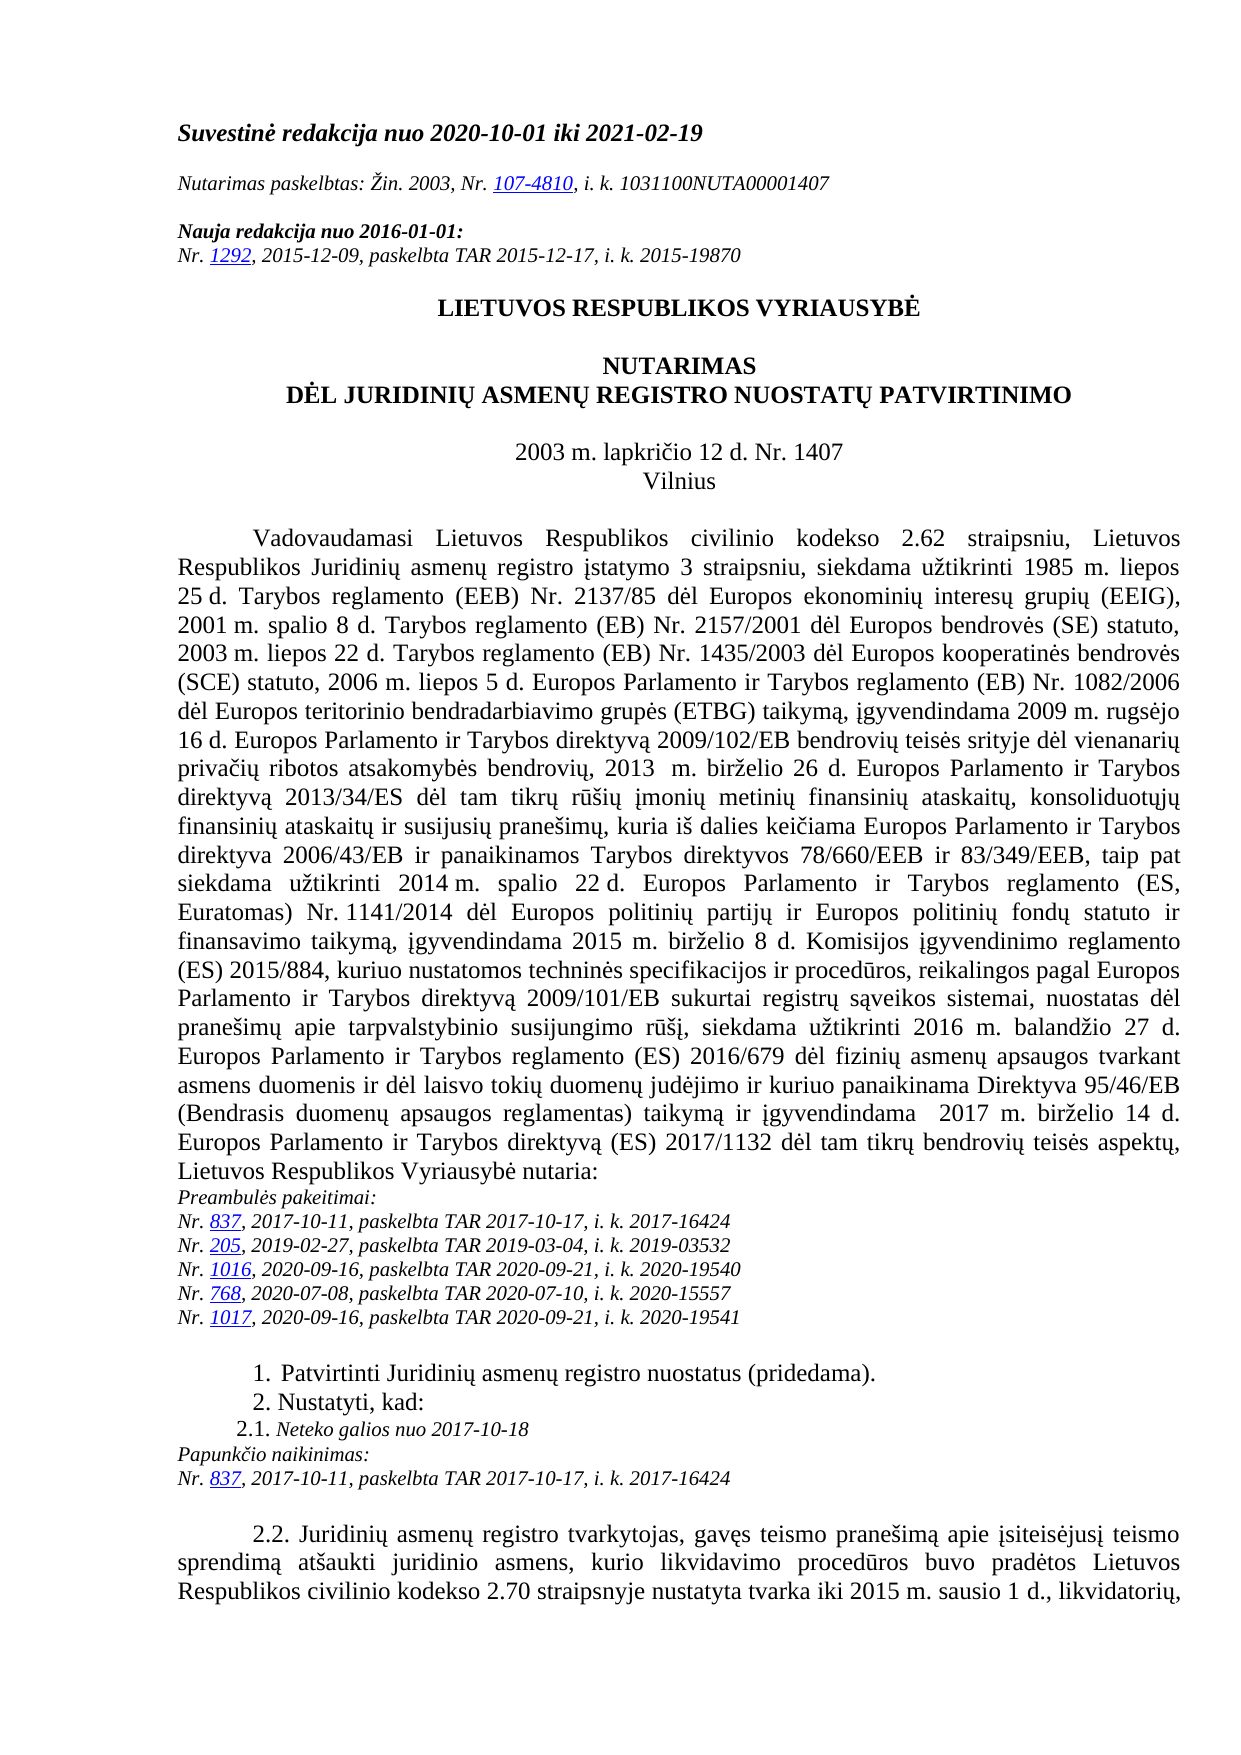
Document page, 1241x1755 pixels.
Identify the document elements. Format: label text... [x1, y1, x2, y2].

text Nr. 837, 2017-10-11, paskelbta TAR 2017-10-17, i. k. 2017-16424 [177, 1209, 1181, 1233]
text 1. Patvirtinti Juridinių asmenų registro nuostatus (pridedama). [177, 1358, 1181, 1387]
text NUTARIMAS [177, 351, 1181, 380]
text LIETUVOS RESPUBLIKOS VYRIAUSYBĖ [177, 293, 1181, 322]
text Vilnius [177, 466, 1181, 495]
text 2. Nustatyti, kad: [177, 1387, 1181, 1415]
text Nr. 1017, 2020-09-16, paskelbta TAR 2020-09-21, i. k. 2020-19541 [177, 1305, 1181, 1329]
text Preambulės pakeitimai: [177, 1185, 1181, 1209]
text Nr. 1292, 2015-12-09, paskelbta TAR 2015-12-17, i. k. 2015-19870 [177, 243, 1181, 267]
text Nauja redakcija nuo 2016-01-01: [177, 219, 1181, 243]
text Nr. 1016, 2020-09-16, paskelbta TAR 2020-09-21, i. k. 2020-19540 [177, 1257, 1181, 1281]
text 2003 m. lapkričio 12 d. Nr. 1407 [177, 437, 1181, 466]
text Suvestinė redakcija nuo 2020-10-01 iki 2021-02-19 [177, 118, 1181, 147]
text 2.1. Neteko galios nuo 2017-10-18 [177, 1415, 1181, 1442]
text Nr. 205, 2019-02-27, paskelbta TAR 2019-03-04, i. k. 2019-03532 [177, 1233, 1181, 1257]
text Vadovaudamasi Lietuvos Respublikos civilinio kodekso 2.62 straipsniu, Lietuvos Respublikos Juridinių asmenų registro įstatymo 3 straipsniu, siekdama užtikrinti 1985 m. liepos 25 d. Tarybos reglamento (EEB) Nr. 2137/85 dėl Europos ekonominių interesų grupių (EEIG), 2001 m. spalio 8 d. Tarybos reglamento (EB) Nr. 2157/2001 dėl Europos bendrovės (SE) statuto, 2003 m. liepos 22 d. Tarybos reglamento (EB) Nr. 1435/2003 dėl Europos kooperatinės bendrovės (SCE) statuto, 2006 m. liepos 5 d. Europos Parlamento ir Tarybos reglamento (EB) Nr. 1082/2006 dėl Europos teritorinio bendradarbiavimo grupės (ETBG) taikymą, įgyvendindama 2009 m. rugsėjo 16 d. Europos Parlamento ir Tarybos direktyvą 2009/102/EB bendrovių teisės srityje dėl vienanarių privačių ribotos atsakomybės bendrovių, 2013 m. birželio 26 d. Europos Parlamento ir Tarybos direktyvą 2013/34/ES dėl tam tikrų rūšių įmonių metinių finansinių ataskaitų, konsoliduotųjų finansinių ataskaitų ir susijusių pranešimų, kuria iš dalies keičiama Europos Parlamento ir Tarybos direktyva 2006/43/EB ir panaikinamos Tarybos direktyvos 78/660/EEB ir 83/349/EEB, taip pat siekdama užtikrinti 2014 m. spalio 22 d. Europos Parlamento ir Tarybos reglamento (ES, Euratomas) Nr. 1141/2014 dėl Europos politinių partijų ir Europos politinių fondų statuto ir finansavimo taikymą, įgyvendindama 2015 m. birželio 8 d. Komisijos įgyvendinimo reglamento (ES) 2015/884, kuriuo nustatomos techninės specifikacijos ir procedūros, reikalingos pagal Europos Parlamento ir Tarybos direktyvą 2009/101/EB sukurtai registrų sąveikos sistemai, nuostatas dėl pranešimų apie tarpvalstybinio susijungimo rūšį, siekdama užtikrinti 2016 m. balandžio 27 d. Europos Parlamento ir Tarybos reglamento (ES) 2016/679 dėl fizinių asmenų apsaugos tvarkant asmens duomenis ir dėl laisvo tokių duomenų judėjimo ir kuriuo panaikinama Direktyva 95/46/EB (Bendrasis duomenų apsaugos reglamentas) taikymą ir įgyvendindama 2017 m. birželio 14 d. Europos Parlamento ir Tarybos direktyvą (ES) 2017/1132 dėl tam tikrų bendrovių teisės aspektų, Lietuvos Respublikos Vyriausybė nutaria: [177, 523, 1181, 1185]
text Nutarimas paskelbtas: Žin. 2003, Nr. 107-4810, i. k. 1031100NUTA00001407 [177, 171, 1181, 195]
text Nr. 768, 2020-07-08, paskelbta TAR 2020-07-10, i. k. 2020-15557 [177, 1281, 1181, 1305]
text 2.2. Juridinių asmenų registro tvarkytojas, gavęs teismo pranešimą apie įsiteisėjusį teismo sprendimą atšaukti juridinio asmens, kurio likvidavimo procedūros buvo pradėtos Lietuvos Respublikos civilinio kodekso 2.70 straipsnyje nustatyta tvarka iki 2015 m. sausio 1 d., likvidatorių, [177, 1519, 1181, 1605]
text Nr. 837, 2017-10-11, paskelbta TAR 2017-10-17, i. k. 2017-16424 [177, 1466, 1181, 1490]
text Papunkčio naikinimas: [177, 1442, 1181, 1466]
text DĖL JURIDINIŲ ASMENŲ REGISTRO NUOSTATŲ PATVIRTINIMO [177, 380, 1181, 408]
